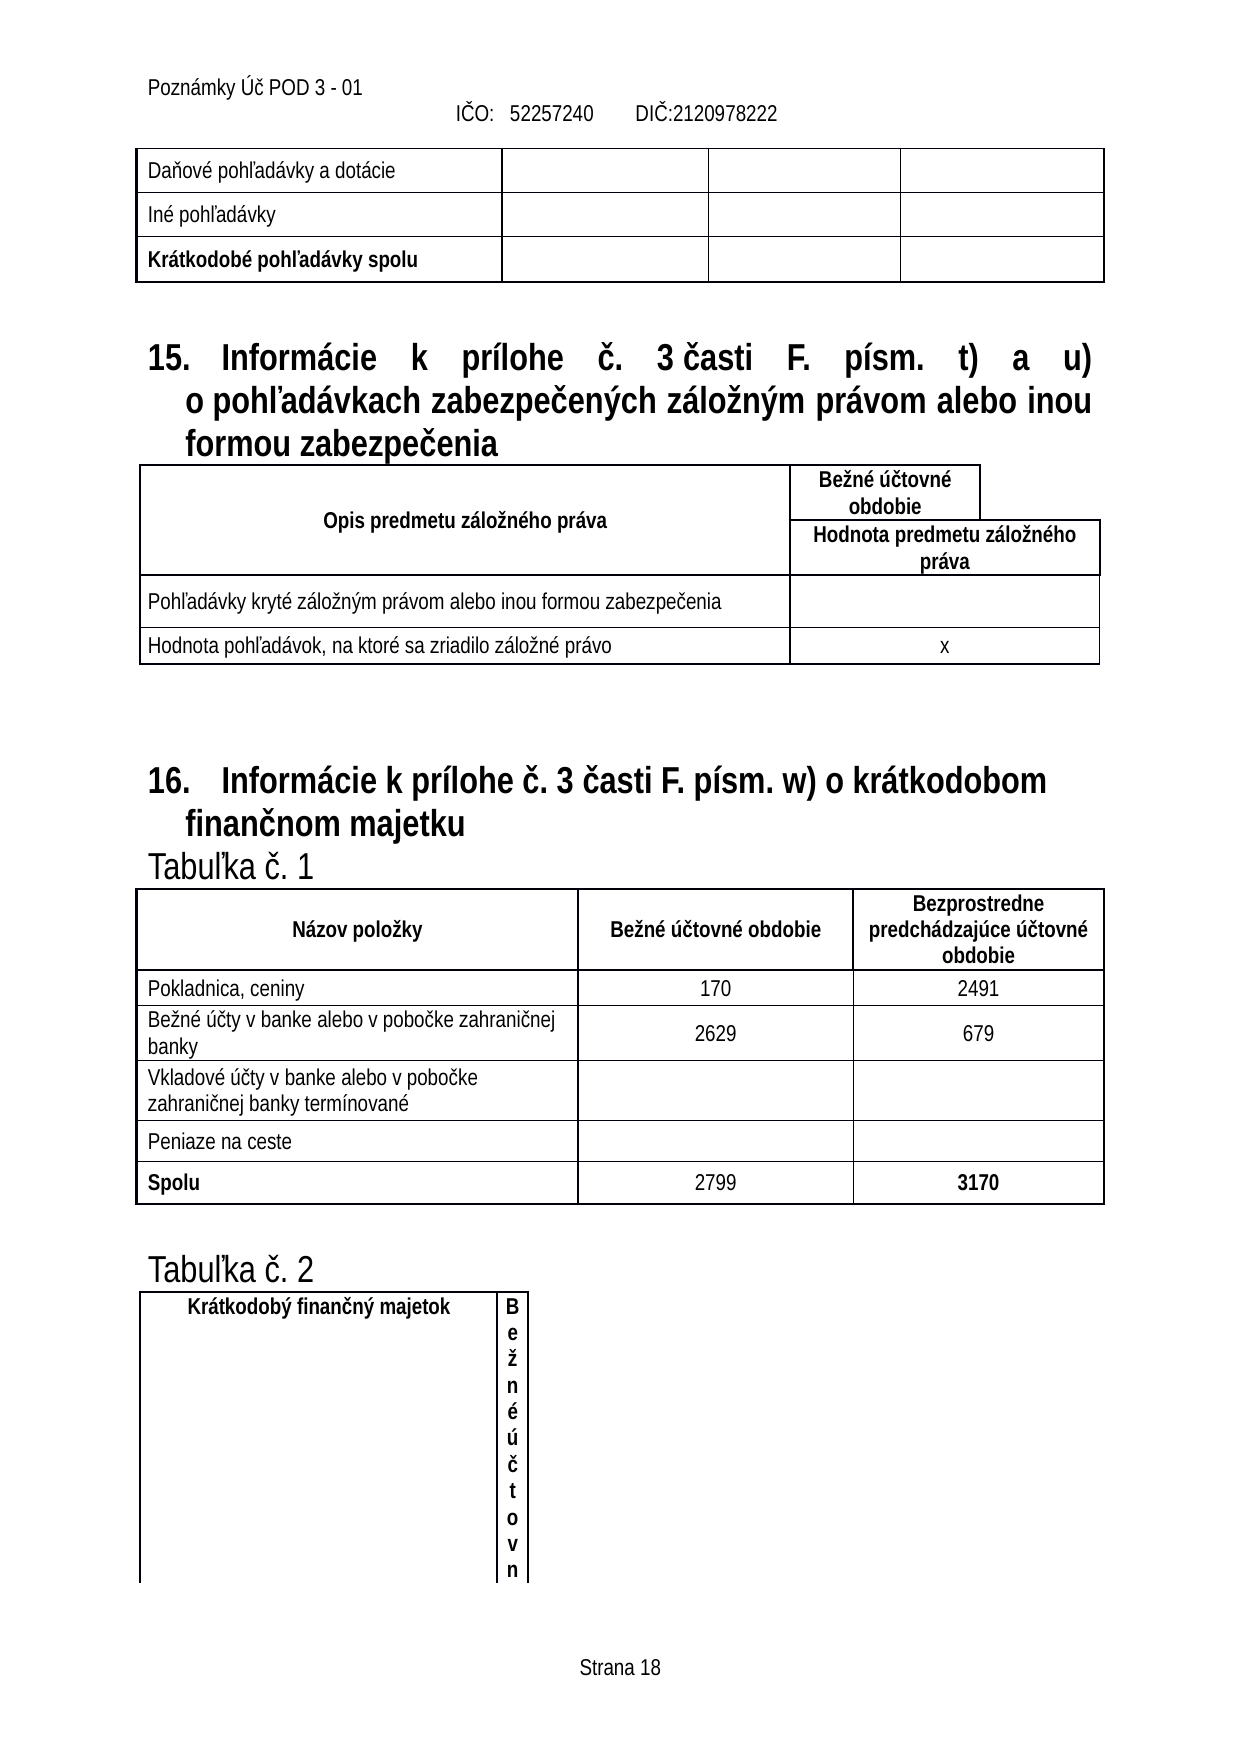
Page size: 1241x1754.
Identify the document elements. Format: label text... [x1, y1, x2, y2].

table_cell Pokladnica, ceniny [138, 971, 577, 1005]
table_cell [709, 193, 900, 236]
table_cell [854, 1061, 1103, 1120]
table_cell 2629 [579, 1006, 853, 1060]
table_cell [579, 1061, 853, 1120]
table_cell Hodnota predmetu záložného práva [791, 521, 1099, 574]
table_cell Bežné účty v banke alebo v pobočke zahraničnej banky [138, 1006, 577, 1060]
table_cell 2799 [579, 1162, 853, 1202]
table_header Bezprostredne predchádzajúce účtovné obdobie [854, 890, 1103, 969]
table_cell [901, 149, 1103, 192]
table_cell [503, 193, 708, 236]
table_header Bežné účtovné obdobie [791, 466, 979, 519]
table_cell [709, 149, 900, 192]
table_header Bežné účtovné obdobie [579, 890, 852, 969]
table_cell Daňové pohľadávky a dotácie [138, 149, 501, 192]
table_cell [901, 193, 1103, 236]
table_header Opis predmetu záložného práva [141, 466, 789, 574]
table_header [529, 1291, 1100, 1582]
table_cell 170 [579, 971, 853, 1005]
table_header Názov položky [138, 890, 577, 969]
table_cell x [791, 628, 1099, 662]
table_cell Hodnota pohľadávok, na ktoré sa zriadilo záložné právo [141, 628, 789, 662]
table_cell Spolu [138, 1162, 577, 1202]
table_cell [503, 149, 708, 192]
table_cell 2491 [854, 971, 1103, 1005]
title Tabuľka č. 2 [148, 1247, 1092, 1291]
table_cell Peniaze na ceste [138, 1121, 577, 1161]
title Tabuľka č. 1 [148, 845, 1092, 888]
table_cell Iné pohľadávky [138, 193, 501, 236]
table_cell [901, 237, 1103, 281]
table_header Bežné účtovn [498, 1293, 527, 1582]
table_cell Vkladové účty v banke alebo v pobočke zahraničnej banky termínované [138, 1061, 577, 1120]
table_cell [579, 1121, 853, 1161]
table_cell [791, 576, 1099, 627]
table_cell [503, 237, 708, 281]
table_header Krátkodobý finančný majetok [141, 1293, 496, 1582]
table_cell 3170 [854, 1162, 1103, 1202]
table_cell 679 [854, 1006, 1103, 1060]
table_cell Pohľadávky kryté záložným právom alebo inou formou zabezpečenia [141, 576, 789, 627]
table_cell [854, 1121, 1103, 1161]
title Informácie k prílohe č. 3 časti F. písm. t) a u) o pohľadávkach zabezpečených záložným právom alebo inou formou zabezpečenia [148, 335, 1092, 464]
title Informácie k prílohe č. 3 časti F. písm. w) o krátkodobom finančnom majetku [148, 759, 1092, 845]
table_cell Krátkodobé pohľadávky spolu [138, 237, 501, 281]
table_cell [709, 237, 900, 281]
table_header [981, 464, 1100, 519]
